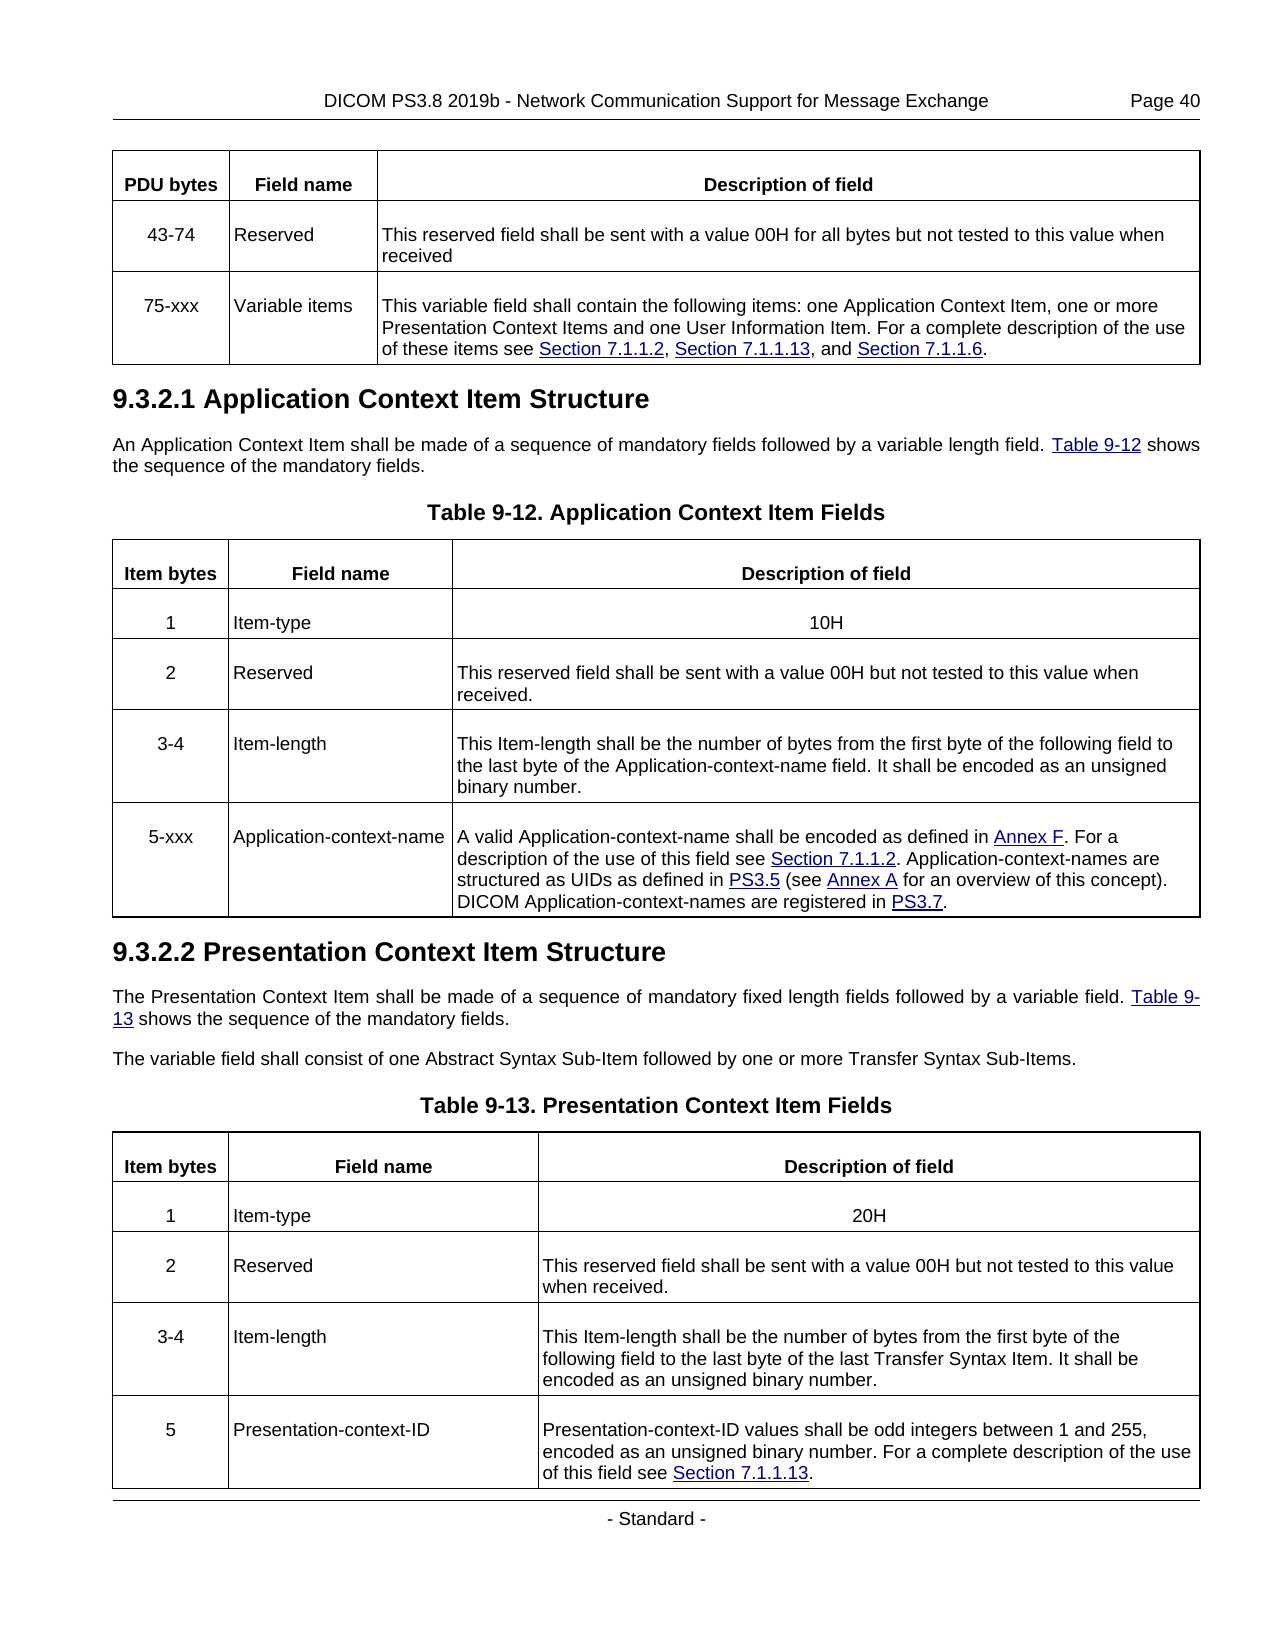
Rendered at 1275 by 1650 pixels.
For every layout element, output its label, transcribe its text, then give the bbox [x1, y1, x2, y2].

text The Presentation Context Item shall be made of a sequence of mandatory fixed length fields followed by a variable field. Table 9-13 shows the sequence of the mandatory fields. [112, 986, 1200, 1029]
table_header Description of field [378, 151, 1199, 200]
table_cell This reserved field shall be sent with a value 00H but not tested to this value when received. [539, 1232, 1199, 1302]
table_cell Item-type [229, 589, 452, 638]
table_cell 10H [453, 589, 1199, 638]
table_cell 1 [113, 589, 228, 638]
text 9.3.2.1 Application Context Item Structure [112, 383, 1200, 415]
text The variable field shall consist of one Abstract Syntax Sub-Item followed by one or more Transfer Syntax Sub-Items. [112, 1048, 1200, 1069]
table_cell 20H [539, 1182, 1199, 1231]
table_cell 2 [113, 639, 228, 709]
table_cell Application-context-name [229, 803, 452, 916]
table_header Description of field [453, 540, 1199, 588]
table_header Field name [230, 151, 377, 200]
table_cell Reserved [229, 639, 452, 709]
table_cell 2 [113, 1232, 228, 1302]
table_cell Reserved [230, 201, 377, 271]
table_cell 43-74 [113, 201, 229, 271]
table_cell 3-4 [113, 710, 228, 802]
table_cell This variable field shall contain the following items: one Application Context Item, one or more Presentation Context Items and one User Information Item. For a complete description of the use of these items see Section 7.1.1.2, Section 7.1.1.13, and Section 7.1.1.6. [378, 272, 1199, 364]
table_header Item bytes [113, 1133, 228, 1181]
table_cell Presentation-context-ID [229, 1396, 538, 1488]
table_header PDU bytes [113, 151, 229, 200]
table_cell This Item-length shall be the number of bytes from the first byte of the following field to the last byte of the Application-context-name field. It shall be encoded as an unsigned binary number. [453, 710, 1199, 802]
table_cell Item-type [229, 1182, 538, 1231]
text Table 9-12. Application Context Item Fields [112, 499, 1200, 525]
table_cell Variable items [230, 272, 377, 364]
table_cell This reserved field shall be sent with a value 00H for all bytes but not tested to this value when received [378, 201, 1199, 271]
text An Application Context Item shall be made of a sequence of mandatory fields followed by a variable length field. Table 9-12 shows the sequence of the mandatory fields. [112, 433, 1200, 477]
table_header Item bytes [113, 540, 228, 588]
table_cell 5 [113, 1396, 228, 1488]
table_cell 75-xxx [113, 272, 229, 364]
table_cell A valid Application-context-name shall be encoded as defined in Annex F. For a description of the use of this field see Section 7.1.1.2. Application-context-names are structured as UIDs as defined in PS3.5 (see Annex A for an overview of this concept). DICOM Application-context-names are registered in PS3.7. [453, 803, 1199, 916]
table_cell Presentation-context-ID values shall be odd integers between 1 and 255, encoded as an unsigned binary number. For a complete description of the use of this field see Section 7.1.1.13. [539, 1396, 1199, 1488]
table_cell 1 [113, 1182, 228, 1231]
table_cell Item-length [229, 1303, 538, 1395]
text Table 9-13. Presentation Context Item Fields [112, 1092, 1200, 1118]
table_cell Item-length [229, 710, 452, 802]
table_cell This reserved field shall be sent with a value 00H but not tested to this value when received. [453, 639, 1199, 709]
table_cell 3-4 [113, 1303, 228, 1395]
table_cell This Item-length shall be the number of bytes from the first byte of the following field to the last byte of the last Transfer Syntax Item. It shall be encoded as an unsigned binary number. [539, 1303, 1199, 1395]
table_cell Reserved [229, 1232, 538, 1302]
text 9.3.2.2 Presentation Context Item Structure [112, 936, 1200, 967]
table_header Description of field [539, 1133, 1199, 1181]
table_cell 5-xxx [113, 803, 228, 916]
table_header Field name [229, 1133, 538, 1181]
table_header Field name [229, 540, 452, 588]
